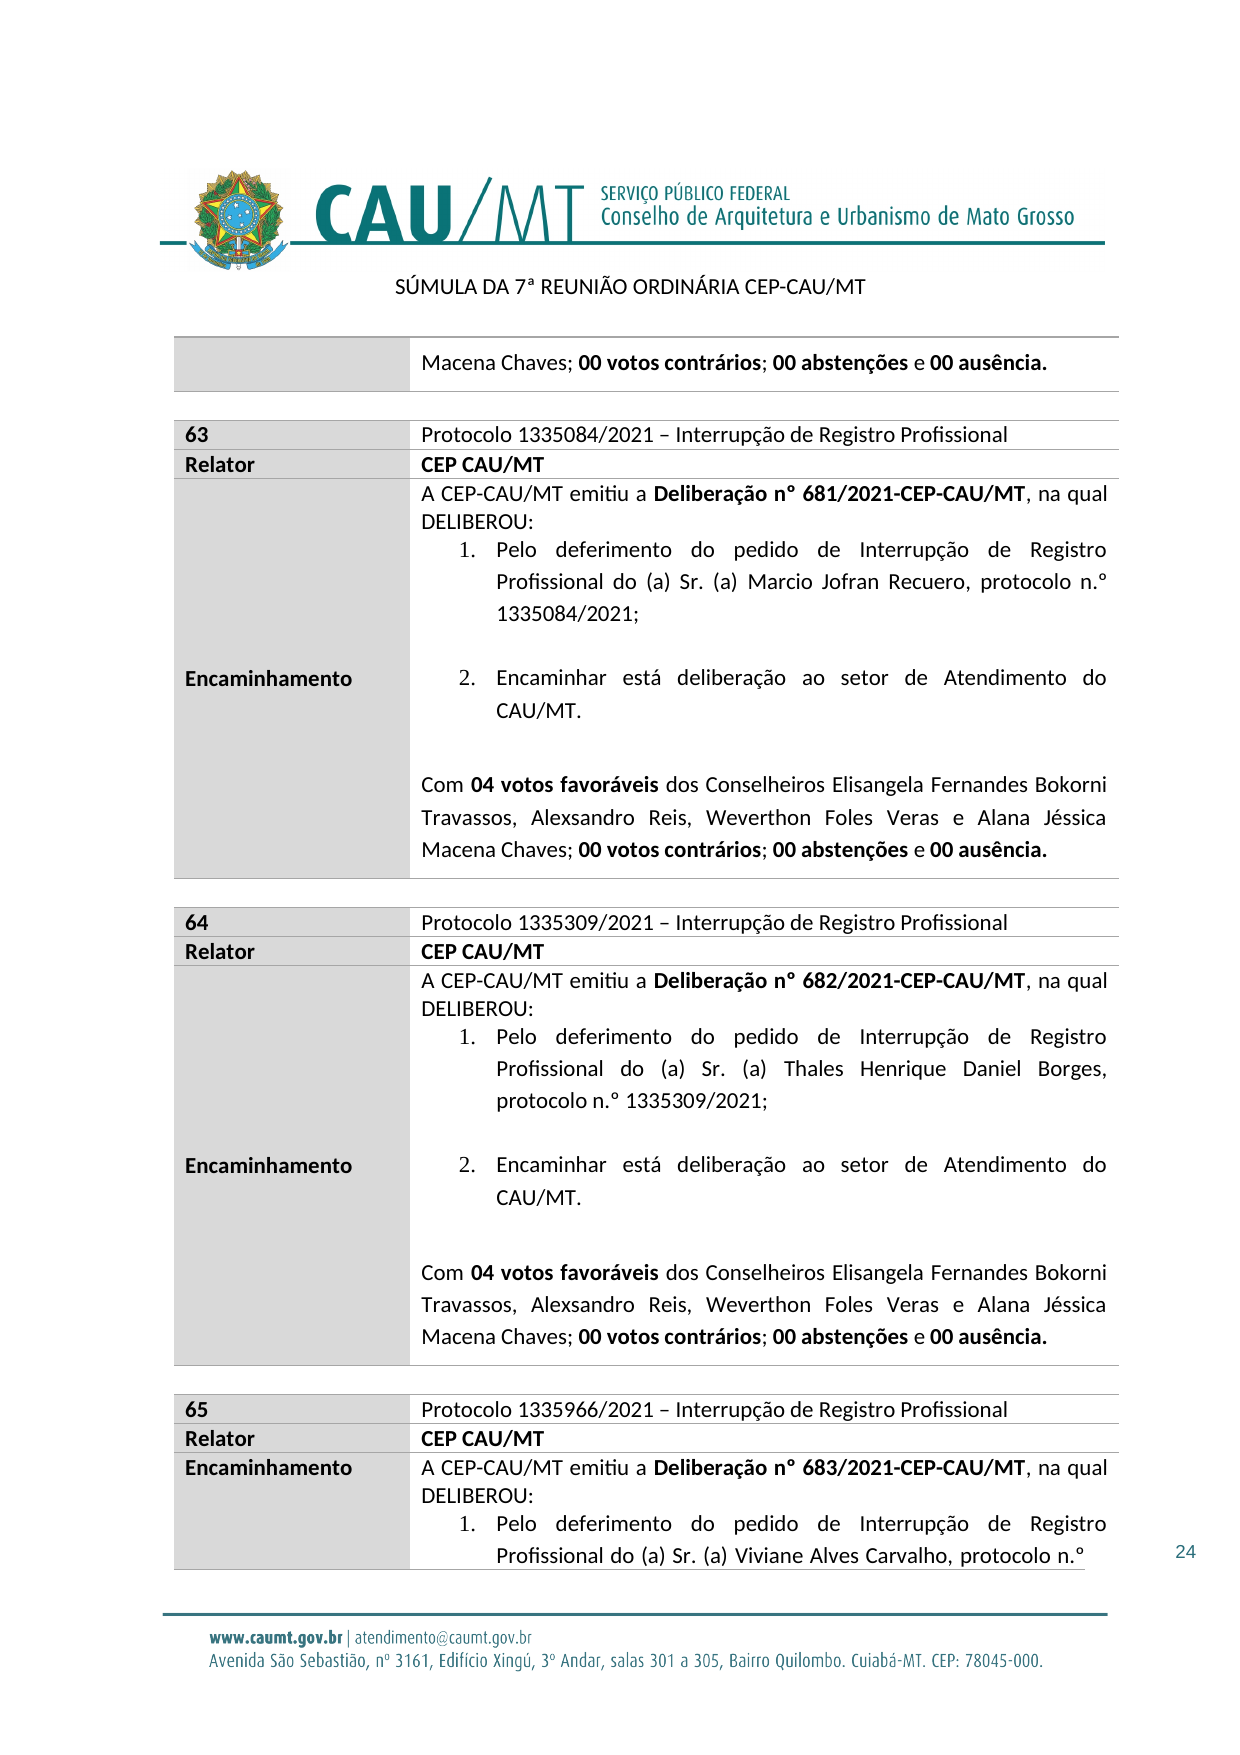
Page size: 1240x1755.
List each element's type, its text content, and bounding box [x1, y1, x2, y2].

table_cell A CEP-CAU/MT emitiu a Deliberação nº 683/2021-CEP-CAU/MT, na qual DELIBEROU: Pelo deferimento do pedido de Interrupção de Registro Profissional do (a) Sr. (a) Viviane Alves Carvalho, protocolo n.º [410, 1453, 1119, 1569]
table_cell Relator [174, 937, 410, 965]
table_cell [174, 338, 410, 391]
table_header 63 [174, 421, 410, 449]
table_cell CEP CAU/MT [410, 450, 1119, 478]
table_cell A CEP-CAU/MT emitiu a Deliberação nº 681/2021-CEP-CAU/MT, na qual DELIBEROU: Pelo deferimento do pedido de Interrupção de Registro Profissional do (a) Sr. (a) Marcio Jofran Recuero, protocolo n.º 1335084/2021; Encaminhar está deliberação ao setor de Atendimento do CAU/MT. Com 04 votos favoráveis dos Conselheiros Elisangela Fernandes Bokorni Travassos, Alexsandro Reis, Weverthon Foles Veras e Alana Jéssica Macena Chaves; 00 votos contrários; 00 abstenções e 00 ausência. [410, 479, 1119, 878]
table_header Protocolo 1335084/2021 – Interrupção de Registro Profissional [410, 421, 1119, 449]
table_cell CEP CAU/MT [410, 1424, 1119, 1452]
table_cell Encaminhamento [174, 479, 410, 878]
table_cell Relator [174, 450, 410, 478]
table_cell A CEP-CAU/MT emitiu a Deliberação nº 682/2021-CEP-CAU/MT, na qual DELIBEROU: Pelo deferimento do pedido de Interrupção de Registro Profissional do (a) Sr. (a) Thales Henrique Daniel Borges, protocolo n.º 1335309/2021; Encaminhar está deliberação ao setor de Atendimento do CAU/MT. Com 04 votos favoráveis dos Conselheiros Elisangela Fernandes Bokorni Travassos, Alexsandro Reis, Weverthon Foles Veras e Alana Jéssica Macena Chaves; 00 votos contrários; 00 abstenções e 00 ausência. [410, 966, 1119, 1365]
table_header 65 [174, 1395, 410, 1423]
table_header Protocolo 1335966/2021 – Interrupção de Registro Profissional [410, 1395, 1119, 1423]
table_cell Encaminhamento [174, 966, 410, 1365]
table_header Protocolo 1335309/2021 – Interrupção de Registro Profissional [410, 908, 1119, 936]
table_cell Macena Chaves; 00 votos contrários; 00 abstenções e 00 ausência. [410, 338, 1119, 391]
table_cell Encaminhamento [174, 1453, 410, 1569]
table_header 64 [174, 908, 410, 936]
table_cell Relator [174, 1424, 410, 1452]
table_cell CEP CAU/MT [410, 937, 1119, 965]
